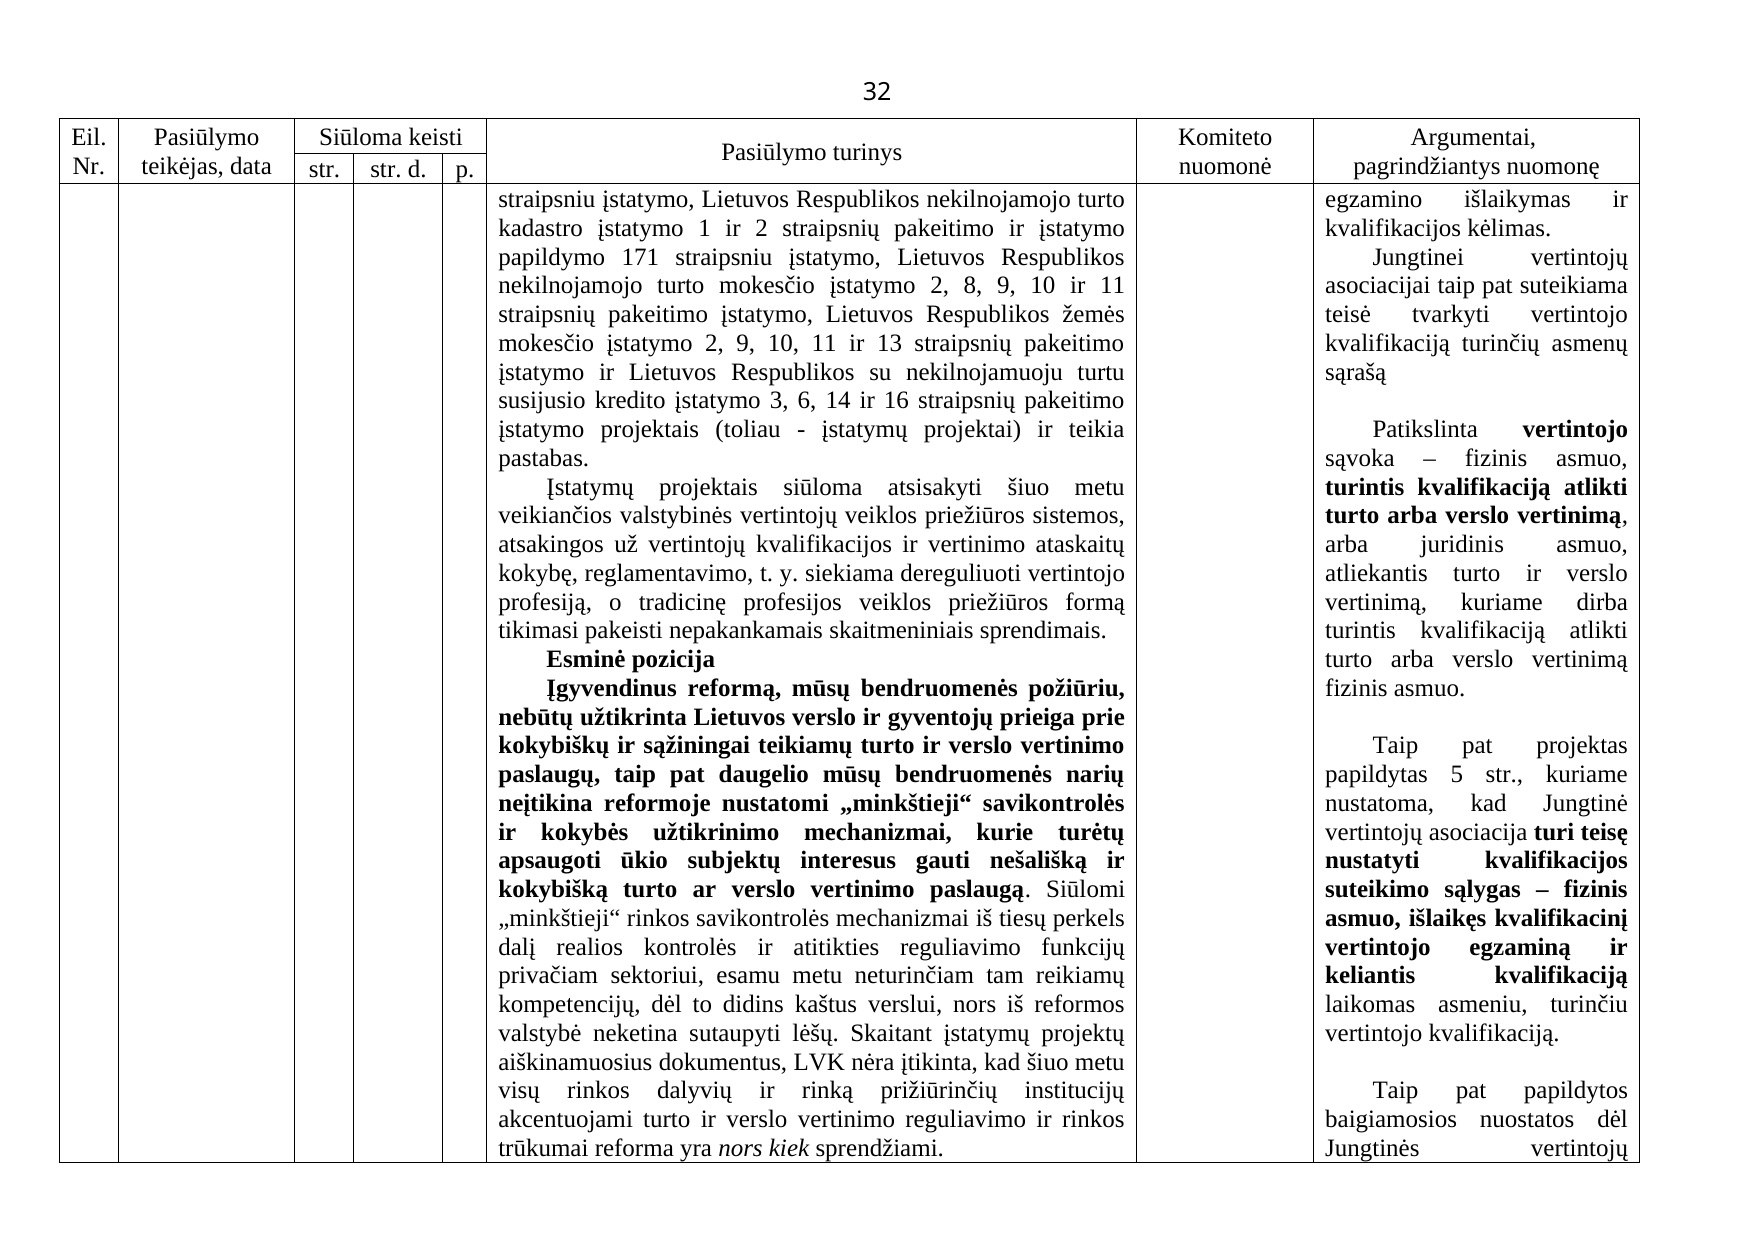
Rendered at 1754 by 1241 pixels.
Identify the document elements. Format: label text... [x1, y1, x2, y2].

table_cell straipsniu įstatymo, Lietuvos Respublikos nekilnojamojo turto kadastro įstatymo 1 ir 2 straipsnių pakeitimo ir įstatymo papildymo 171 straipsniu įstatymo, Lietuvos Respublikos nekilnojamojo turto mokesčio įstatymo 2, 8, 9, 10 ir 11 straipsnių pakeitimo įstatymo, Lietuvos Respublikos žemės mokesčio įstatymo 2, 9, 10, 11 ir 13 straipsnių pakeitimo įstatymo ir Lietuvos Respublikos su nekilnojamuoju turtu susijusio kredito įstatymo 3, 6, 14 ir 16 straipsnių pakeitimo įstatymo projektais (toliau - įstatymų projektai) ir teikia pastabas. Įstatymų projektais siūloma atsisakyti šiuo metu veikiančios valstybinės vertintojų veiklos priežiūros sistemos, atsakingos už vertintojų kvalifikacijos ir vertinimo ataskaitų kokybę, reglamentavimo, t. y. siekiama dereguliuoti vertintojo profesiją, o tradicinę profesijos veiklos priežiūros formą tikimasi pakeisti nepakankamais skaitmeniniais sprendimais. Esminė pozicija Įgyvendinus reformą, mūsų bendruomenės požiūriu, nebūtų užtikrinta Lietuvos verslo ir gyventojų prieiga prie kokybiškų ir sąžiningai teikiamų turto ir verslo vertinimo paslaugų, taip pat daugelio mūsų bendruomenės narių neįtikina reformoje nustatomi „minkštieji“ savikontrolės ir kokybės užtikrinimo mechanizmai, kurie turėtų apsaugoti ūkio subjektų interesus gauti nešališką ir kokybišką turto ar verslo vertinimo paslaugą. Siūlomi „minkštieji“ rinkos savikontrolės mechanizmai iš tiesų perkels dalį realios kontrolės ir atitikties reguliavimo funkcijų privačiam sektoriui, esamu metu neturinčiam tam reikiamų kompetencijų, dėl to didins kaštus verslui, nors iš reformos valstybė neketina sutaupyti lėšų. Skaitant įstatymų projektų aiškinamuosius dokumentus, LVK nėra įtikinta, kad šiuo metu visų rinkos dalyvių ir rinką prižiūrinčių institucijų akcentuojami turto ir verslo vertinimo reguliavimo ir rinkos trūkumai reforma yra nors kiek sprendžiami. [487, 184, 1136, 1162]
table_cell [1137, 184, 1313, 1162]
table_cell egzamino išlaikymas ir kvalifikacijos kėlimas. Jungtinei vertintojų asociacijai taip pat suteikiama teisė tvarkyti vertintojo kvalifikaciją turinčių asmenų sąrašą Patikslinta vertintojo sąvoka – fizinis asmuo, turintis kvalifikaciją atlikti turto arba verslo vertinimą, arba juridinis asmuo, atliekantis turto ir verslo vertinimą, kuriame dirba turintis kvalifikaciją atlikti turto arba verslo vertinimą fizinis asmuo. Taip pat projektas papildytas 5 str., kuriame nustatoma, kad Jungtinė vertintojų asociacija turi teisę nustatyti kvalifikacijos suteikimo sąlygas – fizinis asmuo, išlaikęs kvalifikacinį vertintojo egzaminą ir keliantis kvalifikaciją laikomas asmeniu, turinčiu vertintojo kvalifikaciją. Taip pat papildytos baigiamosios nuostatos dėl Jungtinės vertintojų [1314, 184, 1639, 1162]
table_header Argumentai, pagrindžiantys nuomonę [1314, 119, 1639, 183]
table_cell [443, 184, 486, 1162]
table_header Pasiūlymo turinys [487, 119, 1136, 183]
table_cell [354, 184, 442, 1162]
table_cell [119, 184, 294, 1162]
table_cell str. d. [354, 154, 442, 183]
table_cell [60, 184, 118, 1162]
table_header Pasiūlymo teikėjas, data [119, 119, 294, 183]
table_cell p. [443, 154, 486, 183]
table_header Siūloma keisti [295, 119, 486, 153]
table_header Komiteto nuomonė [1137, 119, 1313, 183]
table_cell str. [295, 154, 353, 183]
table_cell [295, 184, 353, 1162]
table_header Eil. Nr. [60, 119, 118, 183]
